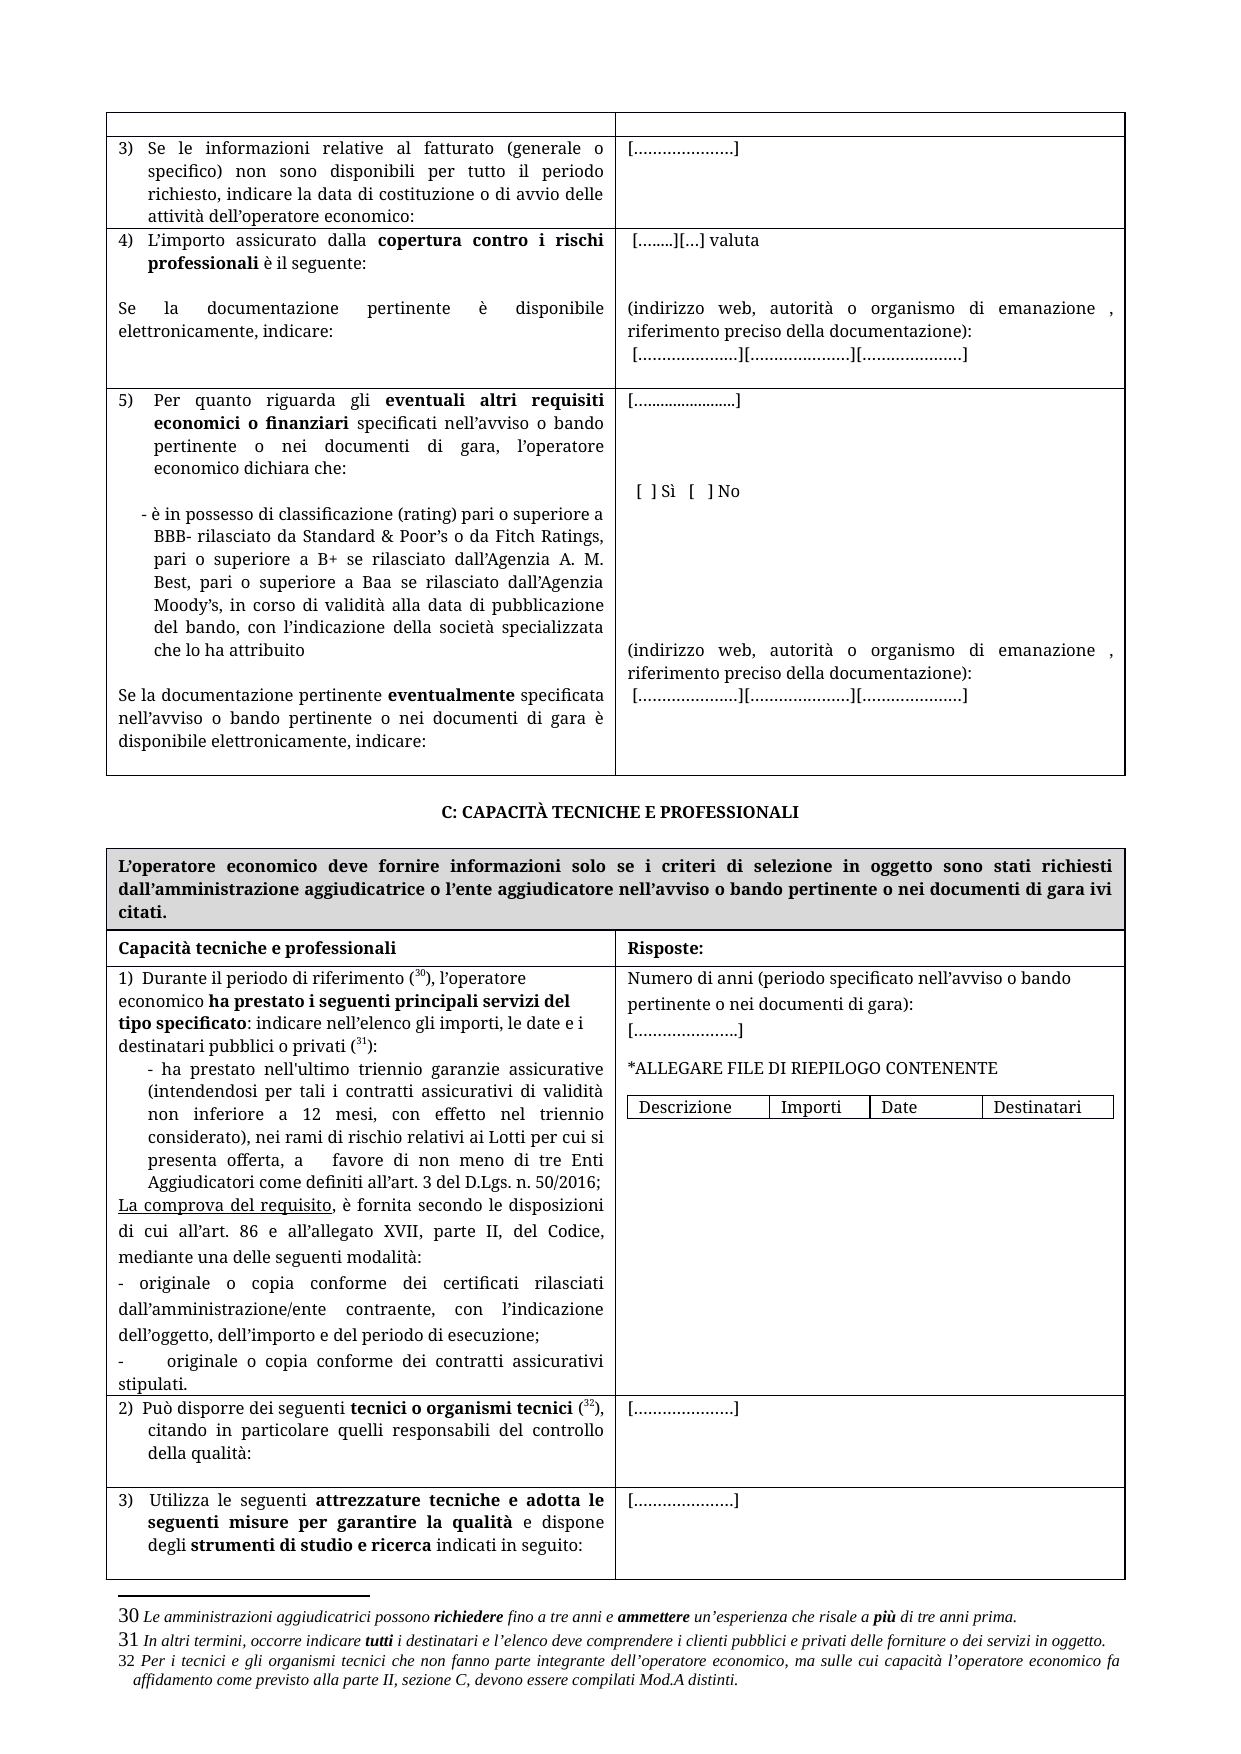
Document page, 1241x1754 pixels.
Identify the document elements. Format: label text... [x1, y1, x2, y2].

table_cell Numero di anni (periodo specificato nell’avviso o bando pertinente o nei documenti di gara): [………………….] *ALLEGARE FILE DI RIEPILOGO CONTENENTE [616, 967, 1124, 1395]
table_header L’operatore economico deve fornire informazioni solo se i criteri di selezione in oggetto sono stati richiesti dall’amministrazione aggiudicatrice o l’ente aggiudicatore nell’avviso o bando pertinente o nei documenti di gara ivi citati. [107, 849, 1124, 929]
table_cell Per quanto riguarda gli eventuali altri requisiti economici o finanziari specificati nell’avviso o bando pertinente o nei documenti di gara, l’operatore economico dichiara che: - è in possesso di classificazione (rating) pari o superiore a BBB- rilasciato da Standard & Poor’s o da Fitch Ratings, pari o superiore a B+ se rilasciato dall’Agenzia A. M. Best, pari o superiore a Baa se rilasciato dall’Agenzia Moody’s, in corso di validità alla data di pubblicazione del bando, con l’indicazione della società specializzata che lo ha attribuito Se la documentazione pertinente eventualmente specificata nell’avviso o bando pertinente o nei documenti di gara è disponibile elettronicamente, indicare: [107, 389, 615, 775]
table_header Destinatari [983, 1096, 1113, 1118]
table_cell [616, 113, 1124, 136]
table_cell 2) Può disporre dei seguenti tecnici o organismi tecnici (), citando in particolare quelli responsabili del controllo della qualità: [107, 1396, 615, 1487]
table_cell […………………] [616, 1396, 1124, 1487]
table_cell Se le informazioni relative al fatturato (generale o specifico) non sono disponibili per tutto il periodo richiesto, indicare la data di costituzione o di avvio delle attività dell’operatore economico: [107, 137, 615, 228]
table_cell L’importo assicurato dalla copertura contro i rischi professionali è il seguente: Se la documentazione pertinente è disponibile elettronicamente, indicare: [107, 229, 615, 388]
table_cell [107, 113, 615, 136]
table_cell [….....][…] valuta (indirizzo web, autorità o organismo di emanazione , riferimento preciso della documentazione): […………………][…………………][…………………] [616, 229, 1124, 388]
table_header Date [871, 1096, 982, 1118]
table_header Importi [770, 1096, 869, 1118]
table_header Risposte: [616, 931, 1124, 966]
table_header Capacità tecniche e professionali [107, 931, 615, 966]
table_cell [….....................] [ ] Sì [ ] No (indirizzo web, autorità o organismo di emanazione , riferimento preciso della documentazione): […………………][…………………][…………………] [616, 389, 1124, 775]
table_cell 3) Utilizza le seguenti attrezzature tecniche e adotta le seguenti misure per garantire la qualità e dispone degli strumenti di studio e ricerca indicati in seguito: [107, 1488, 615, 1579]
table_header Descrizione [628, 1096, 769, 1118]
text C: CAPACITÀ TECNICHE E PROFESSIONALI [118, 801, 1122, 824]
table_cell […………………] [616, 1488, 1124, 1579]
table_cell […………………] [616, 137, 1124, 228]
table_cell 1) Durante il periodo di riferimento (), l’operatore economico ha prestato i seguenti principali servizi del tipo specificato: indicare nell’elenco gli importi, le date e i destinatari pubblici o privati (): - ha prestato nell'ultimo triennio garanzie assicurative (intendendosi per tali i contratti assicurativi di validità non inferiore a 12 mesi, con effetto nel triennio considerato), nei rami di rischio relativi ai Lotti per cui si presenta offerta, a favore di non meno di tre Enti Aggiudicatori come definiti all’art. 3 del D.Lgs. n. 50/2016; La comprova del requisito, è fornita secondo le disposizioni di cui all’art. 86 e all’allegato XVII, parte II, del Codice, mediante una delle seguenti modalità: - originale o copia conforme dei certificati rilasciati dall’amministrazione/ente contraente, con l’indicazione dell’oggetto, dell’importo e del periodo di esecuzione; - originale o copia conforme dei contratti assicurativi stipulati. [107, 967, 615, 1395]
